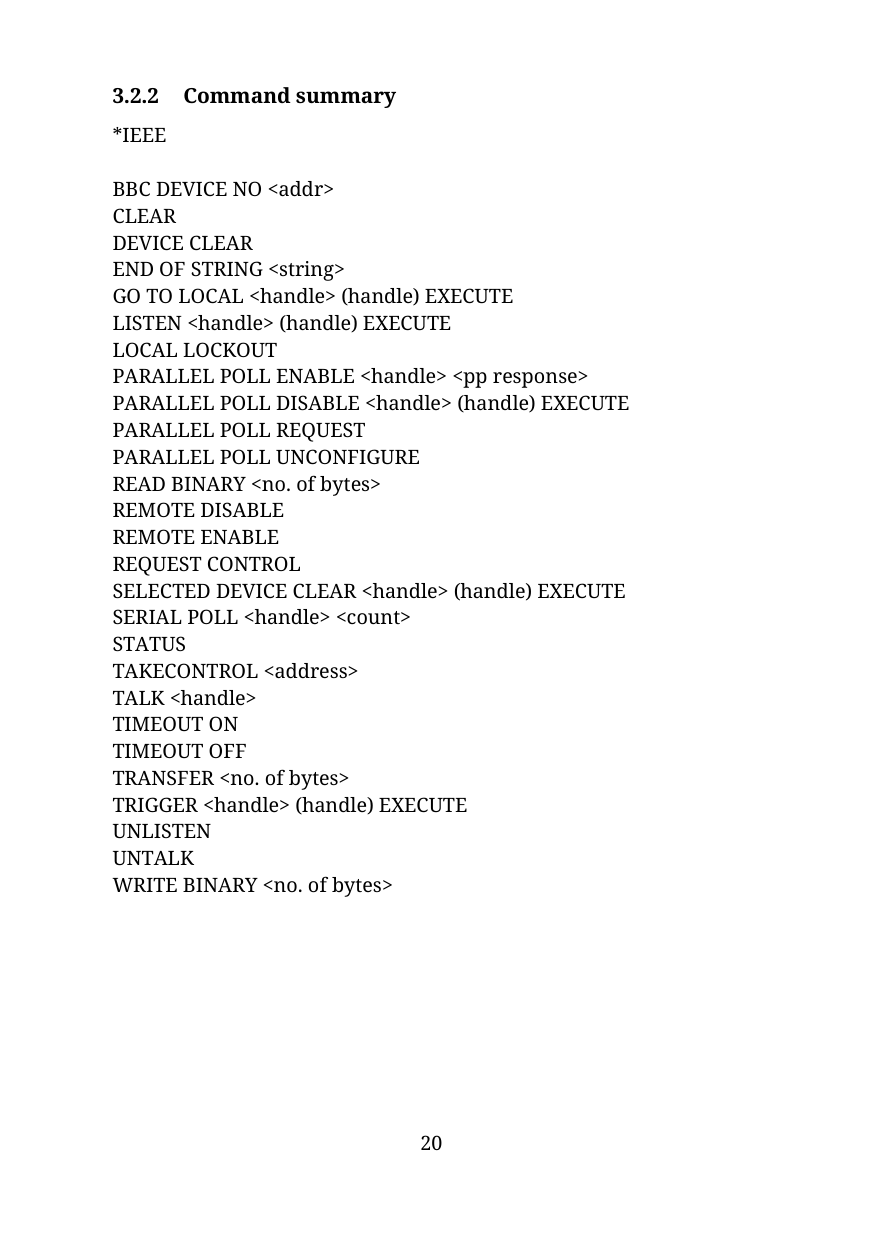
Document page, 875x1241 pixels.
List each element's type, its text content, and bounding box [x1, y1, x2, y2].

text READ BINARY <no. of bytes> [112, 470, 750, 497]
text DEVICE CLEAR [112, 229, 750, 256]
text UNTALK [112, 845, 750, 871]
text LOCAL LOCKOUT [112, 336, 750, 363]
text CLEAR [112, 202, 750, 229]
text UNLISTEN [112, 818, 750, 845]
text TRANSFER <no. of bytes> [112, 764, 750, 791]
text END OF STRING <string> [112, 256, 750, 282]
text LISTEN <handle> (handle) EXECUTE [112, 309, 750, 336]
text STATUS [112, 631, 750, 657]
text SERIAL POLL <handle> <count> [112, 604, 750, 631]
text REMOTE ENABLE [112, 523, 750, 550]
text BBC DEVICE NO <addr> [112, 175, 750, 202]
text TRIGGER <handle> (handle) EXECUTE [112, 791, 750, 818]
text TIMEOUT OFF [112, 738, 750, 764]
text REMOTE DISABLE [112, 497, 750, 523]
text GO TO LOCAL <handle> (handle) EXECUTE [112, 282, 750, 309]
text PARALLEL POLL DISABLE <handle> (handle) EXECUTE [112, 389, 750, 416]
subtitle Command summary [112, 81, 750, 109]
text TAKECONTROL <address> [112, 657, 750, 684]
text TIMEOUT ON [112, 711, 750, 738]
text REQUEST CONTROL [112, 550, 750, 577]
text *IEEE [112, 122, 750, 149]
text PARALLEL POLL ENABLE <handle> <pp response> [112, 363, 750, 389]
text TALK <handle> [112, 684, 750, 711]
text SELECTED DEVICE CLEAR <handle> (handle) EXECUTE [112, 577, 750, 604]
text WRITE BINARY <no. of bytes> [112, 871, 750, 898]
text PARALLEL POLL REQUEST [112, 416, 750, 443]
text PARALLEL POLL UNCONFIGURE [112, 443, 750, 470]
